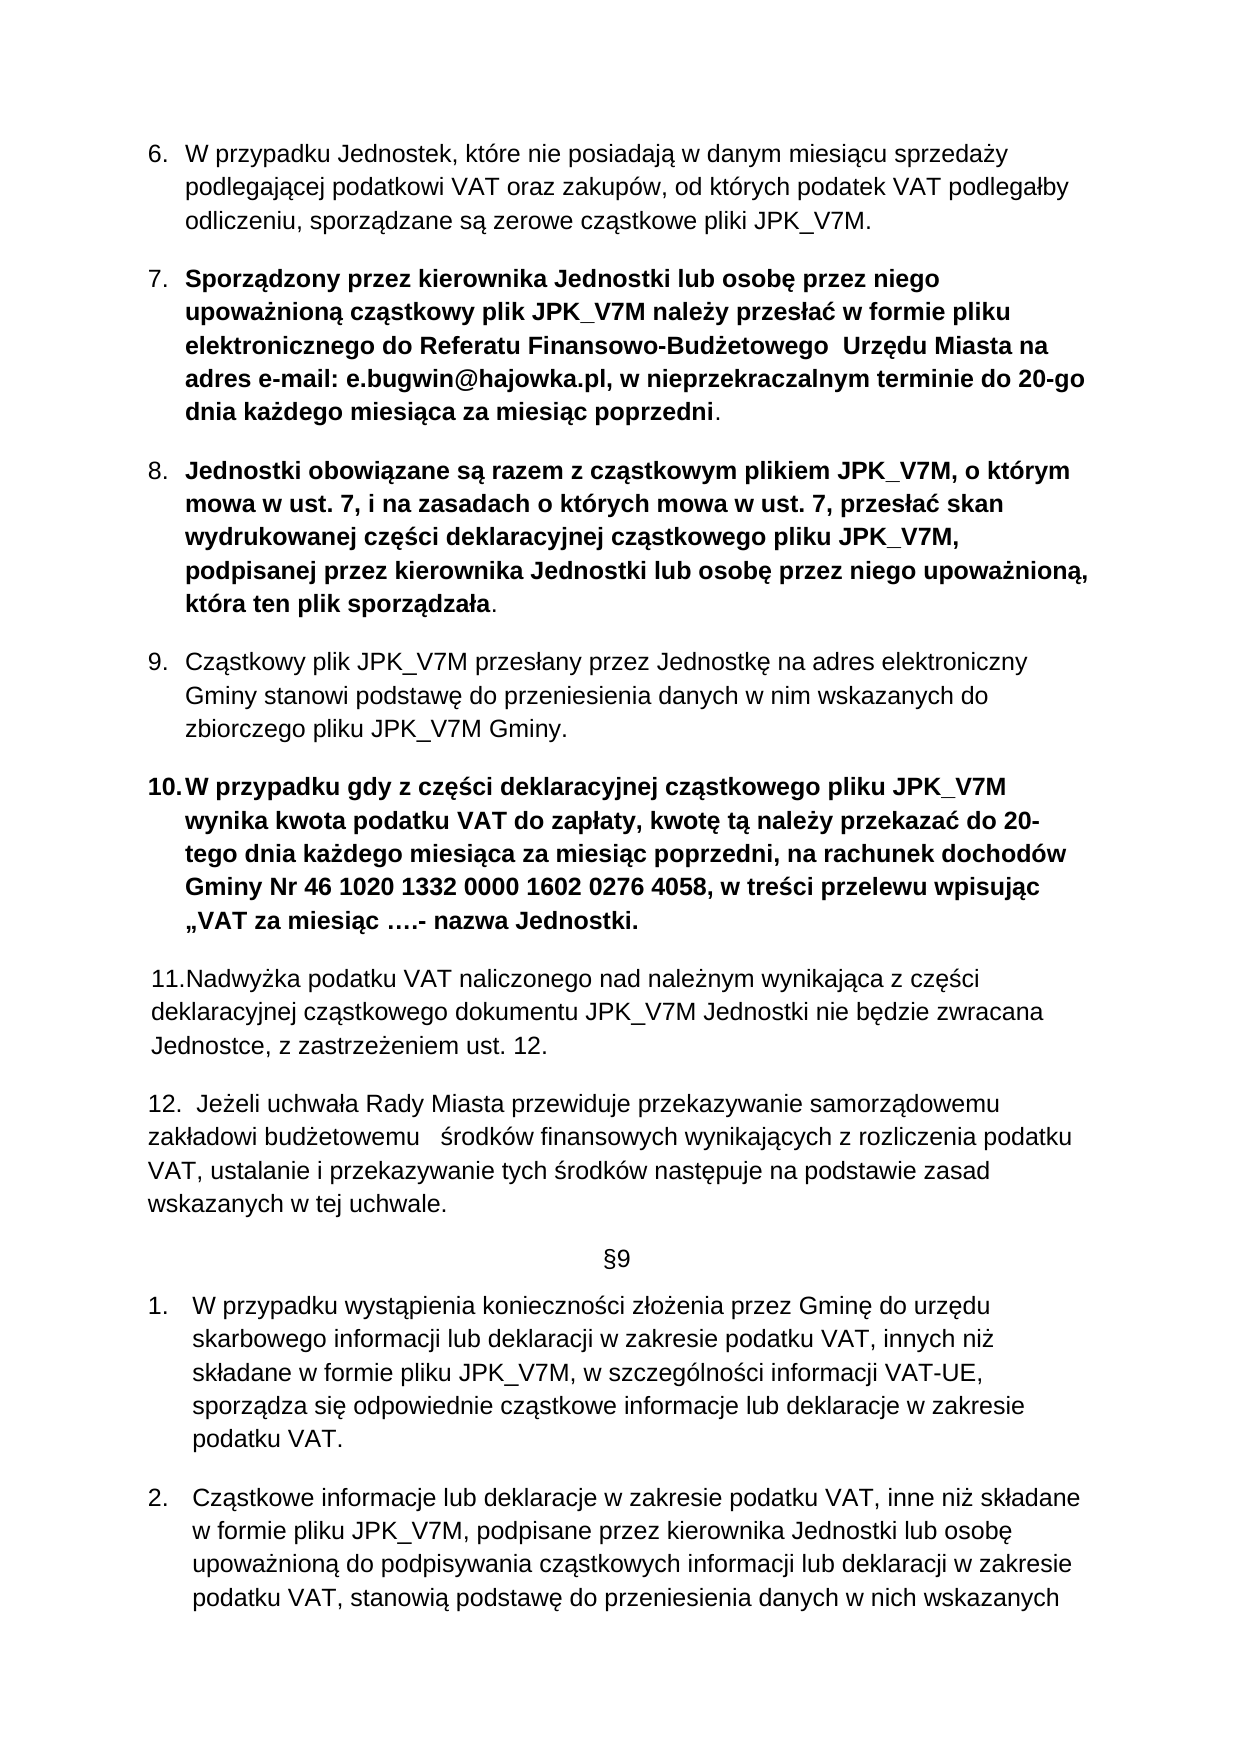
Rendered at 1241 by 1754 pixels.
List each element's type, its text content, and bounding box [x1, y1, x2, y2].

list Cząstkowe informacje lub deklaracje w zakresie podatku VAT, inne niż składane w formie pliku JPK_V7M, podpisane przez kierownika Jednostki lub osobę upoważnioną do podpisywania cząstkowych informacji lub deklaracji w zakresie podatku VAT, stanowią podstawę do przeniesienia danych w nich wskazanych [148, 1479, 1093, 1613]
list Cząstkowy plik JPK_V7M przesłany przez Jednostkę na adres elektroniczny Gminy stanowi podstawę do przeniesienia danych w nim wskazanych do zbiorczego pliku JPK_V7M Gminy. [148, 644, 1093, 744]
list 12. Jeżeli uchwała Rady Miasta przewiduje przekazywanie samorządowemu zakładowi budżetowemu środków finansowych wynikających z rozliczenia podatku VAT, ustalanie i przekazywanie tych środków następuje na podstawie zasad wskazanych w tej uchwale. [148, 1086, 1093, 1219]
list 11.Nadwyżka podatku VAT naliczonego nad należnym wynikająca z części deklaracyjnej cząstkowego dokumentu JPK_V7M Jednostki nie będzie zwracana Jednostce, z zastrzeżeniem ust. 12. [151, 961, 1093, 1061]
list W przypadku wystąpienia konieczności złożenia przez Gminę do urzędu skarbowego informacji lub deklaracji w zakresie podatku VAT, innych niż składane w formie pliku JPK_V7M, w szczególności informacji VAT-UE, sporządza się odpowiednie cząstkowe informacje lub deklaracje w zakresie podatku VAT. [148, 1288, 1093, 1454]
list W przypadku gdy z części deklaracyjnej cząstkowego pliku JPK_V7M wynika kwota podatku VAT do zapłaty, kwotę tą należy przekazać do 20-tego dnia każdego miesiąca za miesiąc poprzedni, na rachunek dochodów Gminy Nr 46 1020 1332 0000 1602 0276 4058, w treści przelewu wpisując „VAT za miesiąc ….- nazwa Jednostki. [148, 769, 1093, 936]
list Sporządzony przez kierownika Jednostki lub osobę przez niego upoważnioną cząstkowy plik JPK_V7M należy przesłać w formie pliku elektronicznego do Referatu Finansowo-Budżetowego Urzędu Miasta na adres e-mail: e.bugwin@hajowka.pl, w nieprzekraczalnym terminie do 20-go dnia każdego miesiąca za miesiąc poprzedni. [148, 261, 1093, 427]
list W przypadku Jednostek, które nie posiadają w danym miesiącu sprzedaży podlegającej podatkowi VAT oraz zakupów, od których podatek VAT podlegałby odliczeniu, sporządzane są zerowe cząstkowe pliki JPK_V7M. [148, 136, 1093, 236]
list Jednostki obowiązane są razem z cząstkowym plikiem JPK_V7M, o którym mowa w ust. 7, i na zasadach o których mowa w ust. 7, przesłać skan wydrukowanej części deklaracyjnej cząstkowego pliku JPK_V7M, podpisanej przez kierownika Jednostki lub osobę przez niego upoważnioną, która ten plik sporządzała. [148, 452, 1093, 619]
subtitle §9 [148, 1244, 1093, 1273]
